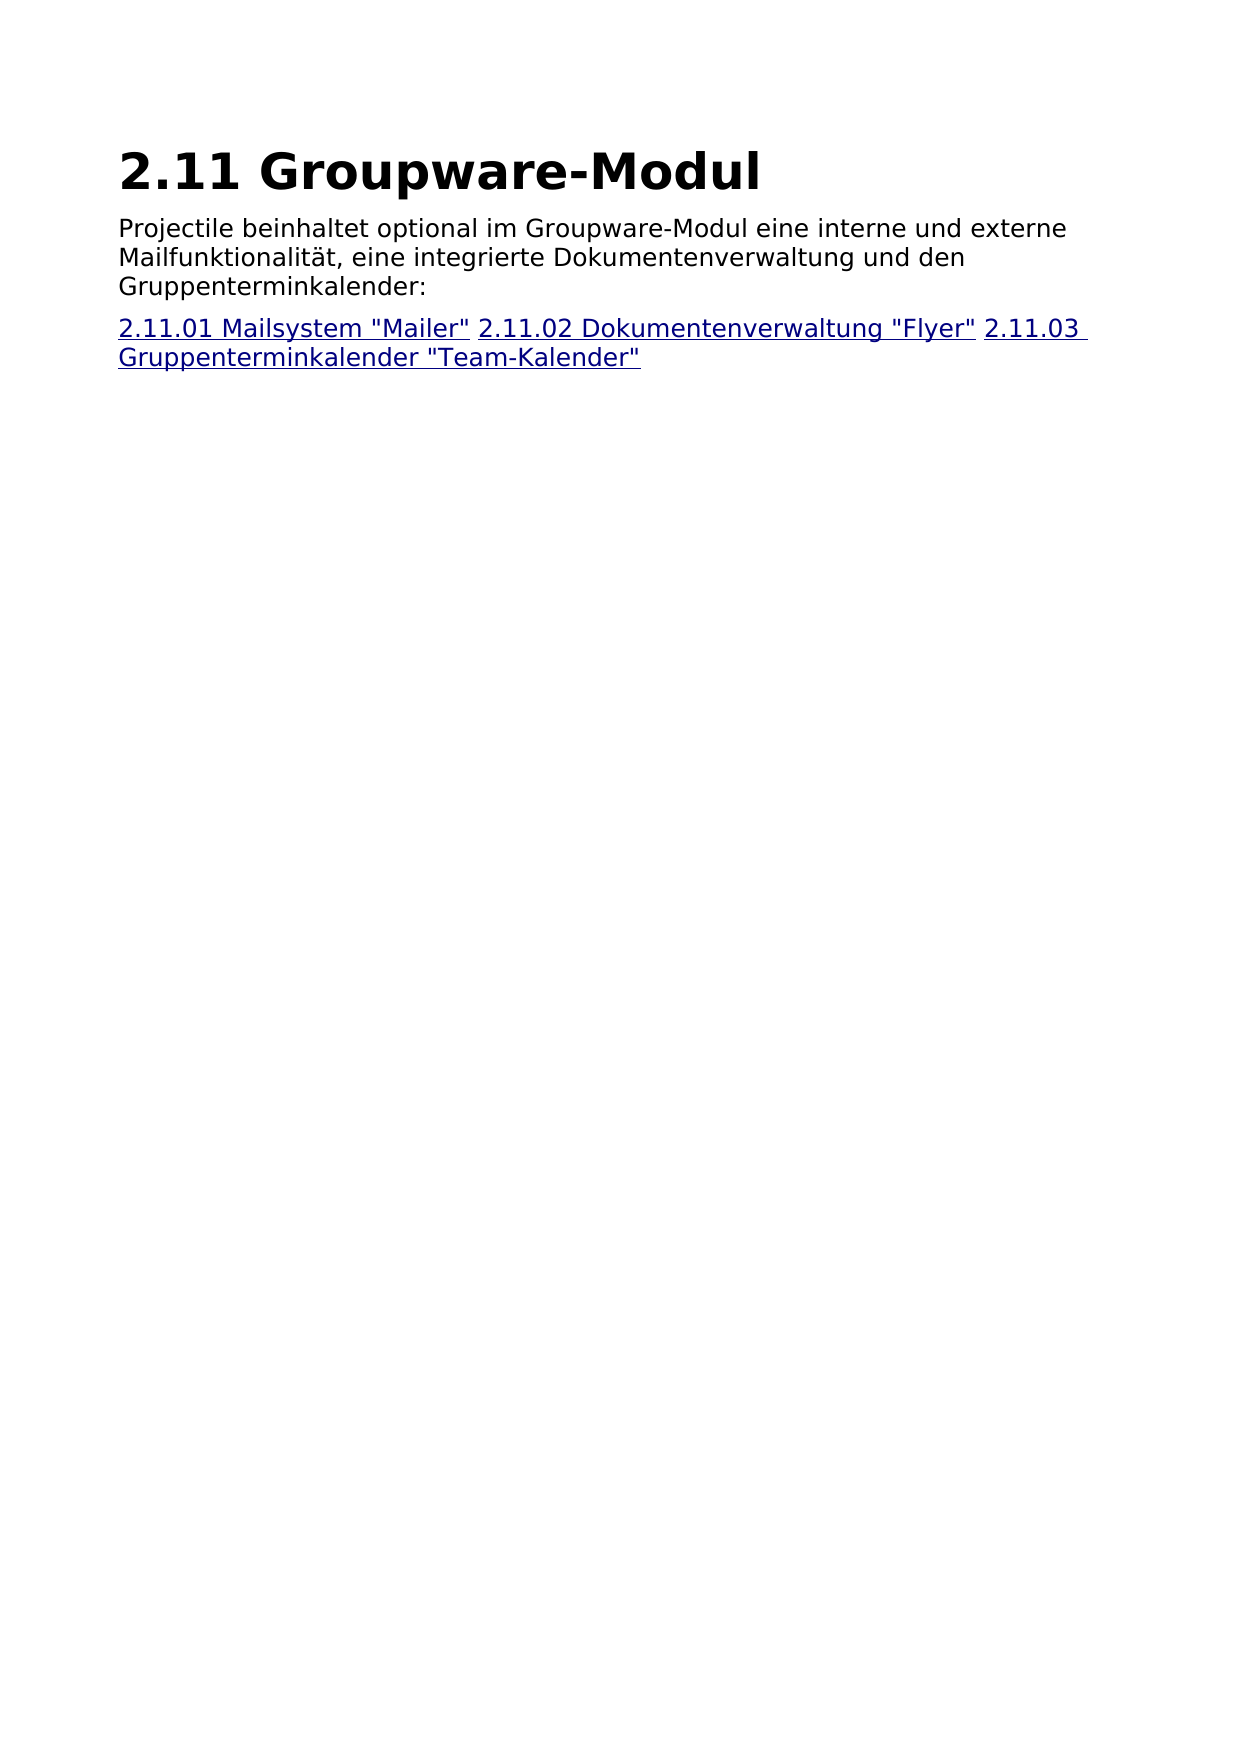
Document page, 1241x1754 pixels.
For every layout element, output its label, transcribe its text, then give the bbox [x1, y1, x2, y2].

text 2.11.01 Mailsystem "Mailer" 2.11.02 Dokumentenverwaltung "Flyer" 2.11.03 Gruppenterminkalender "Team-Kalender" [118, 314, 1122, 372]
subtitle 2.11 Groupware-Modul [118, 143, 1122, 201]
text Projectile beinhaltet optional im Groupware-Modul eine interne und externe Mailfunktionalität, eine integrierte Dokumentenverwaltung und den Gruppenterminkalender: [118, 214, 1122, 301]
